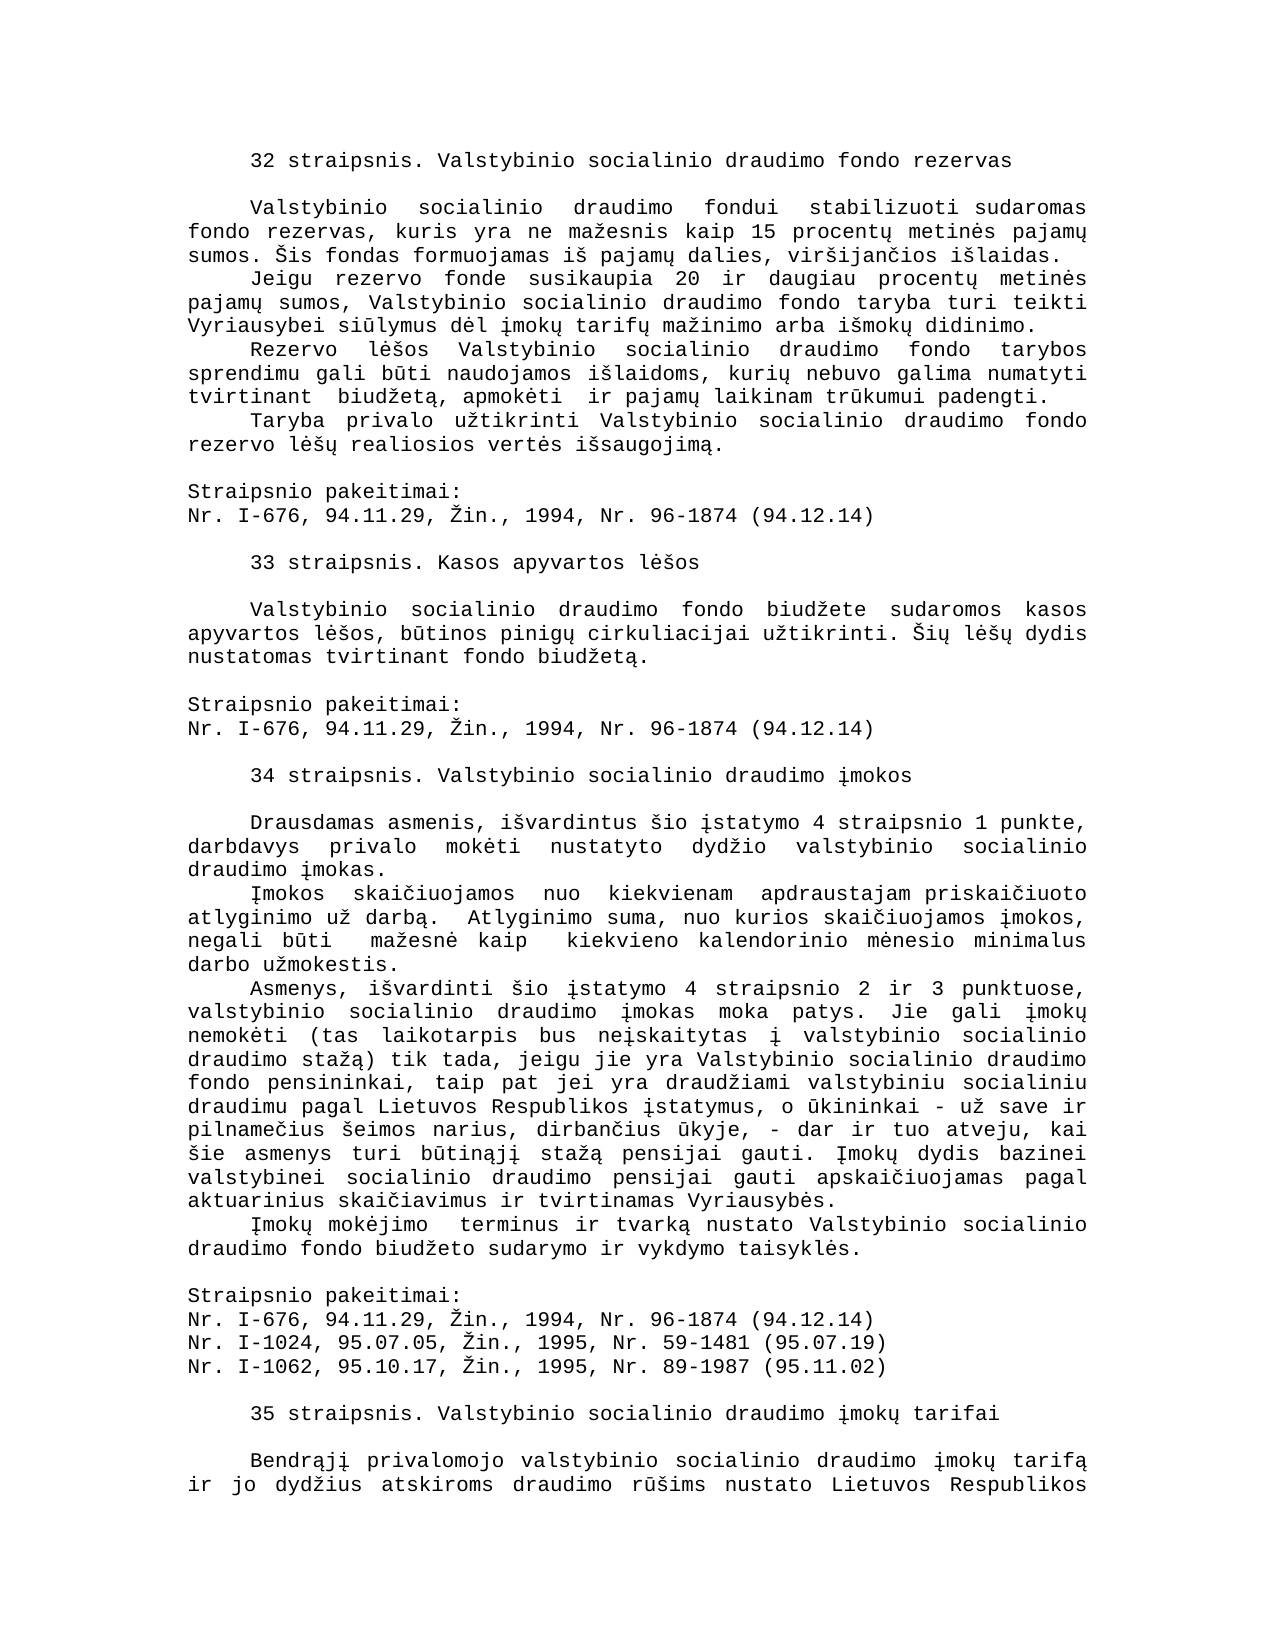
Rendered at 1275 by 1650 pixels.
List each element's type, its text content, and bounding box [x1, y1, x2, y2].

text Rezervo lėšos Valstybinio socialinio draudimo fondo tarybos sprendimu gali būti naudojamos išlaidoms, kurių nebuvo galima numatyti tvirtinant biudžetą, apmokėti ir pajamų laikinam trūkumui padengti. [187, 339, 1087, 410]
text Straipsnio pakeitimai: [187, 481, 1087, 505]
text Nr. I-676, 94.11.29, Žin., 1994, Nr. 96-1874 (94.12.14) [187, 505, 1087, 528]
text Jeigu rezervo fonde susikaupia 20 ir daugiau procentų metinės pajamų sumos, Valstybinio socialinio draudimo fondo taryba turi teikti Vyriausybei siūlymus dėl įmokų tarifų mažinimo arba išmokų didinimo. [187, 268, 1087, 339]
text Valstybinio socialinio draudimo fondui stabilizuoti sudaromas fondo rezervas, kuris yra ne mažesnis kaip 15 procentų metinės pajamų sumos. Šis fondas formuojamas iš pajamų dalies, viršijančios išlaidas. [187, 197, 1087, 268]
text Taryba privalo užtikrinti Valstybinio socialinio draudimo fondo rezervo lėšų realiosios vertės išsaugojimą. [187, 410, 1087, 457]
text Straipsnio pakeitimai: [187, 1285, 1087, 1309]
text Straipsnio pakeitimai: [187, 694, 1087, 717]
text 35 straipsnis. Valstybinio socialinio draudimo įmokų tarifai [187, 1403, 1087, 1427]
text 34 straipsnis. Valstybinio socialinio draudimo įmokos [187, 765, 1087, 788]
text Nr. I-676, 94.11.29, Žin., 1994, Nr. 96-1874 (94.12.14) [187, 717, 1087, 741]
text 33 straipsnis. Kasos apyvartos lėšos [187, 552, 1087, 576]
text Nr. I-1024, 95.07.05, Žin., 1995, Nr. 59-1481 (95.07.19) [187, 1332, 1087, 1356]
text Įmokos skaičiuojamos nuo kiekvienam apdraustajam priskaičiuoto atlyginimo už darbą. Atlyginimo suma, nuo kurios skaičiuojamos įmokos, negali būti mažesnė kaip kiekvieno kalendorinio mėnesio minimalus darbo užmokestis. [187, 883, 1087, 978]
text Drausdamas asmenis, išvardintus šio įstatymo 4 straipsnio 1 punkte, darbdavys privalo mokėti nustatyto dydžio valstybinio socialinio draudimo įmokas. [187, 812, 1087, 883]
text Bendrąjį privalomojo valstybinio socialinio draudimo įmokų tarifą ir jo dydžius atskiroms draudimo rūšims nustato Lietuvos Respublikos [187, 1451, 1087, 1498]
text Įmokų mokėjimo terminus ir tvarką nustato Valstybinio socialinio draudimo fondo biudžeto sudarymo ir vykdymo taisyklės. [187, 1214, 1087, 1261]
text Nr. I-676, 94.11.29, Žin., 1994, Nr. 96-1874 (94.12.14) [187, 1309, 1087, 1332]
text Asmenys, išvardinti šio įstatymo 4 straipsnio 2 ir 3 punktuose, valstybinio socialinio draudimo įmokas moka patys. Jie gali įmokų nemokėti (tas laikotarpis bus neįskaitytas į valstybinio socialinio draudimo stažą) tik tada, jeigu jie yra Valstybinio socialinio draudimo fondo pensininkai, taip pat jei yra draudžiami valstybiniu socialiniu draudimu pagal Lietuvos Respublikos įstatymus, o ūkininkai - už save ir pilnamečius šeimos narius, dirbančius ūkyje, - dar ir tuo atveju, kai šie asmenys turi būtinąjį stažą pensijai gauti. Įmokų dydis bazinei valstybinei socialinio draudimo pensijai gauti apskaičiuojamas pagal aktuarinius skaičiavimus ir tvirtinamas Vyriausybės. [187, 978, 1087, 1214]
text Valstybinio socialinio draudimo fondo biudžete sudaromos kasos apyvartos lėšos, būtinos pinigų cirkuliacijai užtikrinti. Šių lėšų dydis nustatomas tvirtinant fondo biudžetą. [187, 599, 1087, 670]
text Nr. I-1062, 95.10.17, Žin., 1995, Nr. 89-1987 (95.11.02) [187, 1356, 1087, 1379]
text 32 straipsnis. Valstybinio socialinio draudimo fondo rezervas [187, 150, 1087, 174]
